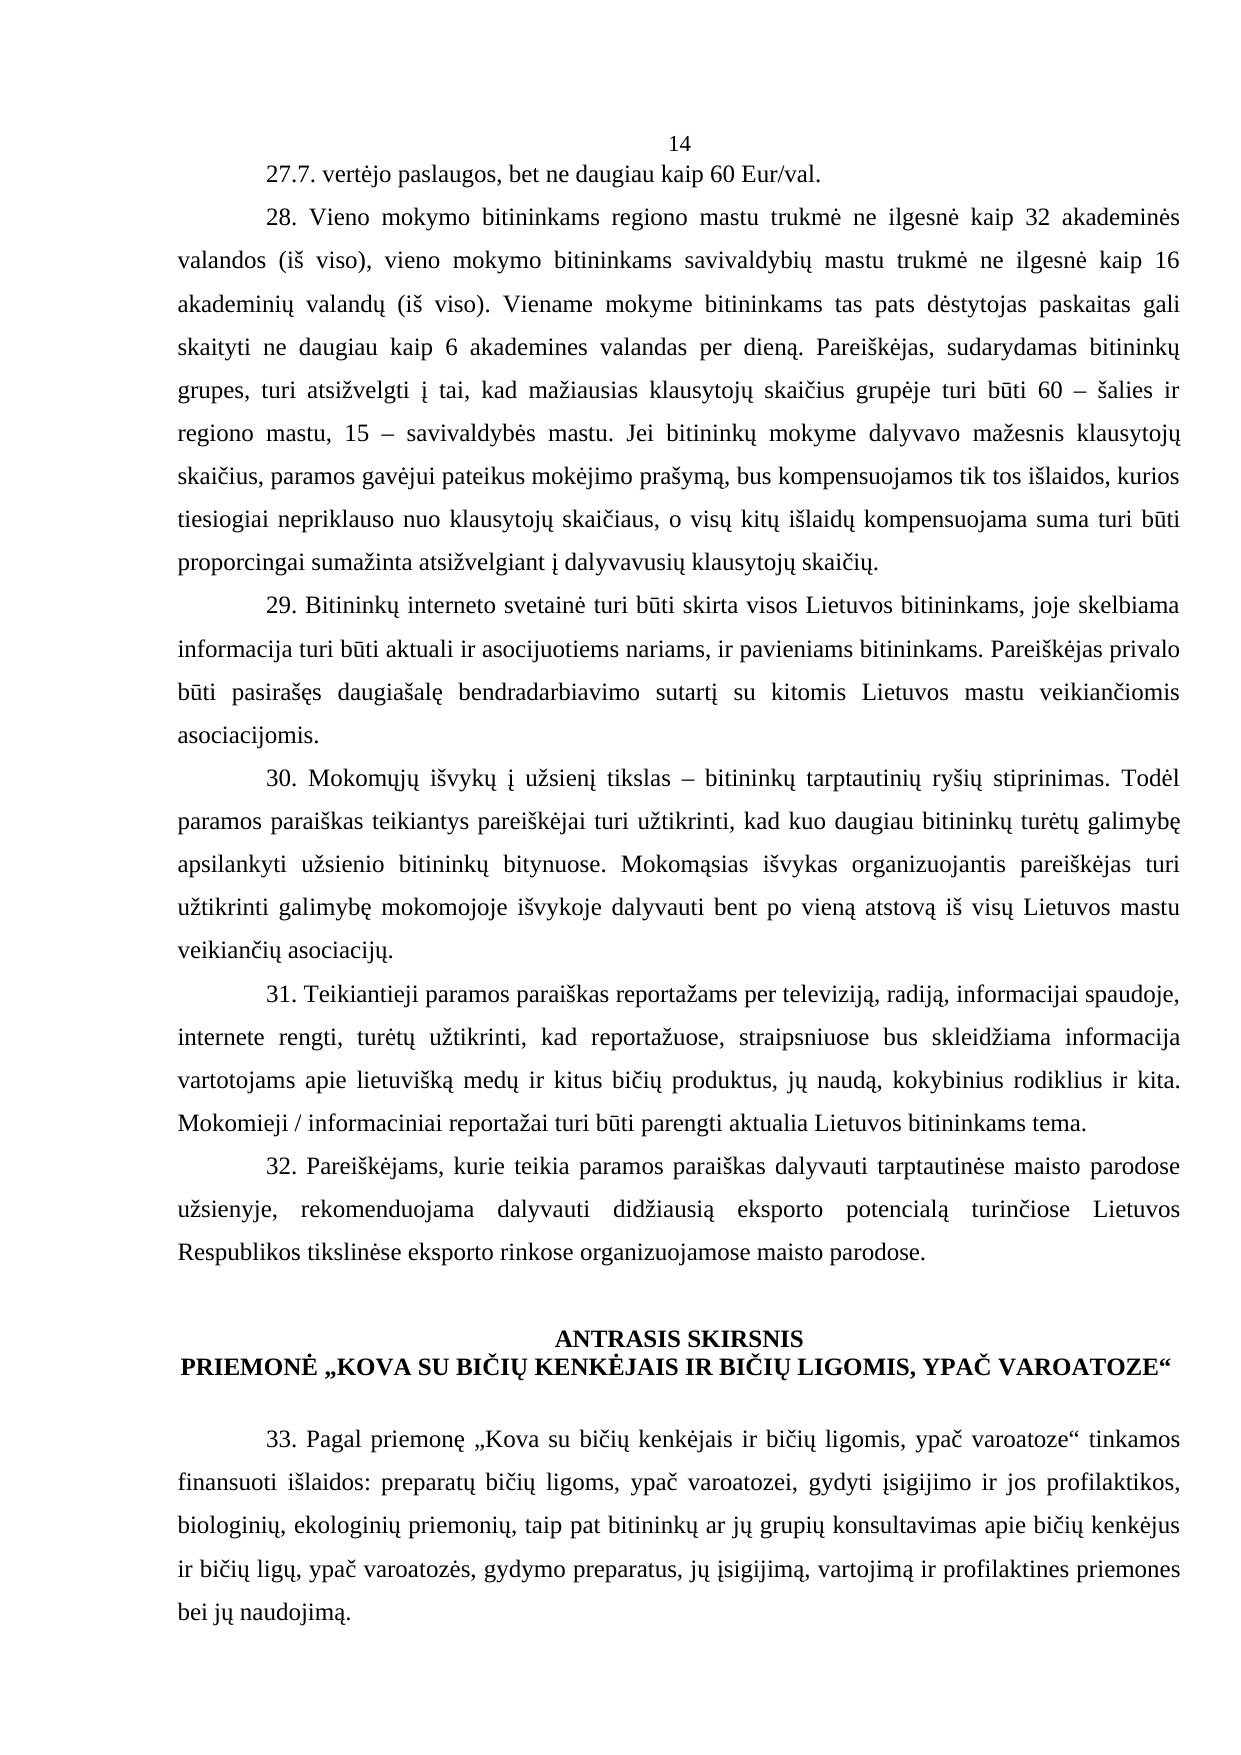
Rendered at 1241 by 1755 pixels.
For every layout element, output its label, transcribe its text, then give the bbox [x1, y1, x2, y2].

text PRIEMONĖ „kova su bičių kenkėjais ir bičių ligomis, ypač varoATOze“ [177, 1352, 1181, 1381]
text ANTRASIS SKIRSNIS [177, 1324, 1181, 1352]
text 31. Teikiantieji paramos paraiškas reportažams per televiziją, radiją, informacijai spaudoje, internete rengti, turėtų užtikrinti, kad reportažuose, straipsniuose bus skleidžiama informacija vartotojams apie lietuvišką medų ir kitus bičių produktus, jų naudą, kokybinius rodiklius ir kita. Mokomieji / informaciniai reportažai turi būti parengti aktualia Lietuvos bitininkams tema. [177, 979, 1181, 1137]
text 27.7. vertėjo paslaugos, bet ne daugiau kaip 60 Eur/val. [177, 159, 1181, 188]
text 32. Pareiškėjams, kurie teikia paramos paraiškas dalyvauti tarptautinėse maisto parodose užsienyje, rekomenduojama dalyvauti didžiausią eksporto potencialą turinčiose Lietuvos Respublikos tikslinėse eksporto rinkose organizuojamose maisto parodose. [177, 1151, 1181, 1266]
text 29. Bitininkų interneto svetainė turi būti skirta visos Lietuvos bitininkams, joje skelbiama informacija turi būti aktuali ir asocijuotiems nariams, ir pavieniams bitininkams. Pareiškėjas privalo būti pasirašęs daugiašalę bendradarbiavimo sutartį su kitomis Lietuvos mastu veikiančiomis asociacijomis. [177, 591, 1181, 749]
text 33. Pagal priemonę „Kova su bičių kenkėjais ir bičių ligomis, ypač varoatoze“ tinkamos finansuoti išlaidos: preparatų bičių ligoms, ypač varoatozei, gydyti įsigijimo ir jos profilaktikos, biologinių, ekologinių priemonių, taip pat bitininkų ar jų grupių konsultavimas apie bičių kenkėjus ir bičių ligų, ypač varoatozės, gydymo preparatus, jų įsigijimą, vartojimą ir profilaktines priemones bei jų naudojimą. [177, 1424, 1181, 1626]
text 28. Vieno mokymo bitininkams regiono mastu trukmė ne ilgesnė kaip 32 akademinės valandos (iš viso), vieno mokymo bitininkams savivaldybių mastu trukmė ne ilgesnė kaip 16 akademinių valandų (iš viso). Viename mokyme bitininkams tas pats dėstytojas paskaitas gali skaityti ne daugiau kaip 6 akademines valandas per dieną. Pareiškėjas, sudarydamas bitininkų grupes, turi atsižvelgti į tai, kad mažiausias klausytojų skaičius grupėje turi būti 60 – šalies ir regiono mastu, 15 – savivaldybės mastu. Jei bitininkų mokyme dalyvavo mažesnis klausytojų skaičius, paramos gavėjui pateikus mokėjimo prašymą, bus kompensuojamos tik tos išlaidos, kurios tiesiogiai nepriklauso nuo klausytojų skaičiaus, o visų kitų išlaidų kompensuojama suma turi būti proporcingai sumažinta atsižvelgiant į dalyvavusių klausytojų skaičių. [177, 202, 1181, 576]
text 30. Mokomųjų išvykų į užsienį tikslas – bitininkų tarptautinių ryšių stiprinimas. Todėl paramos paraiškas teikiantys pareiškėjai turi užtikrinti, kad kuo daugiau bitininkų turėtų galimybę apsilankyti užsienio bitininkų bitynuose. Mokomąsias išvykas organizuojantis pareiškėjas turi užtikrinti galimybę mokomojoje išvykoje dalyvauti bent po vieną atstovą iš visų Lietuvos mastu veikiančių asociacijų. [177, 763, 1181, 964]
